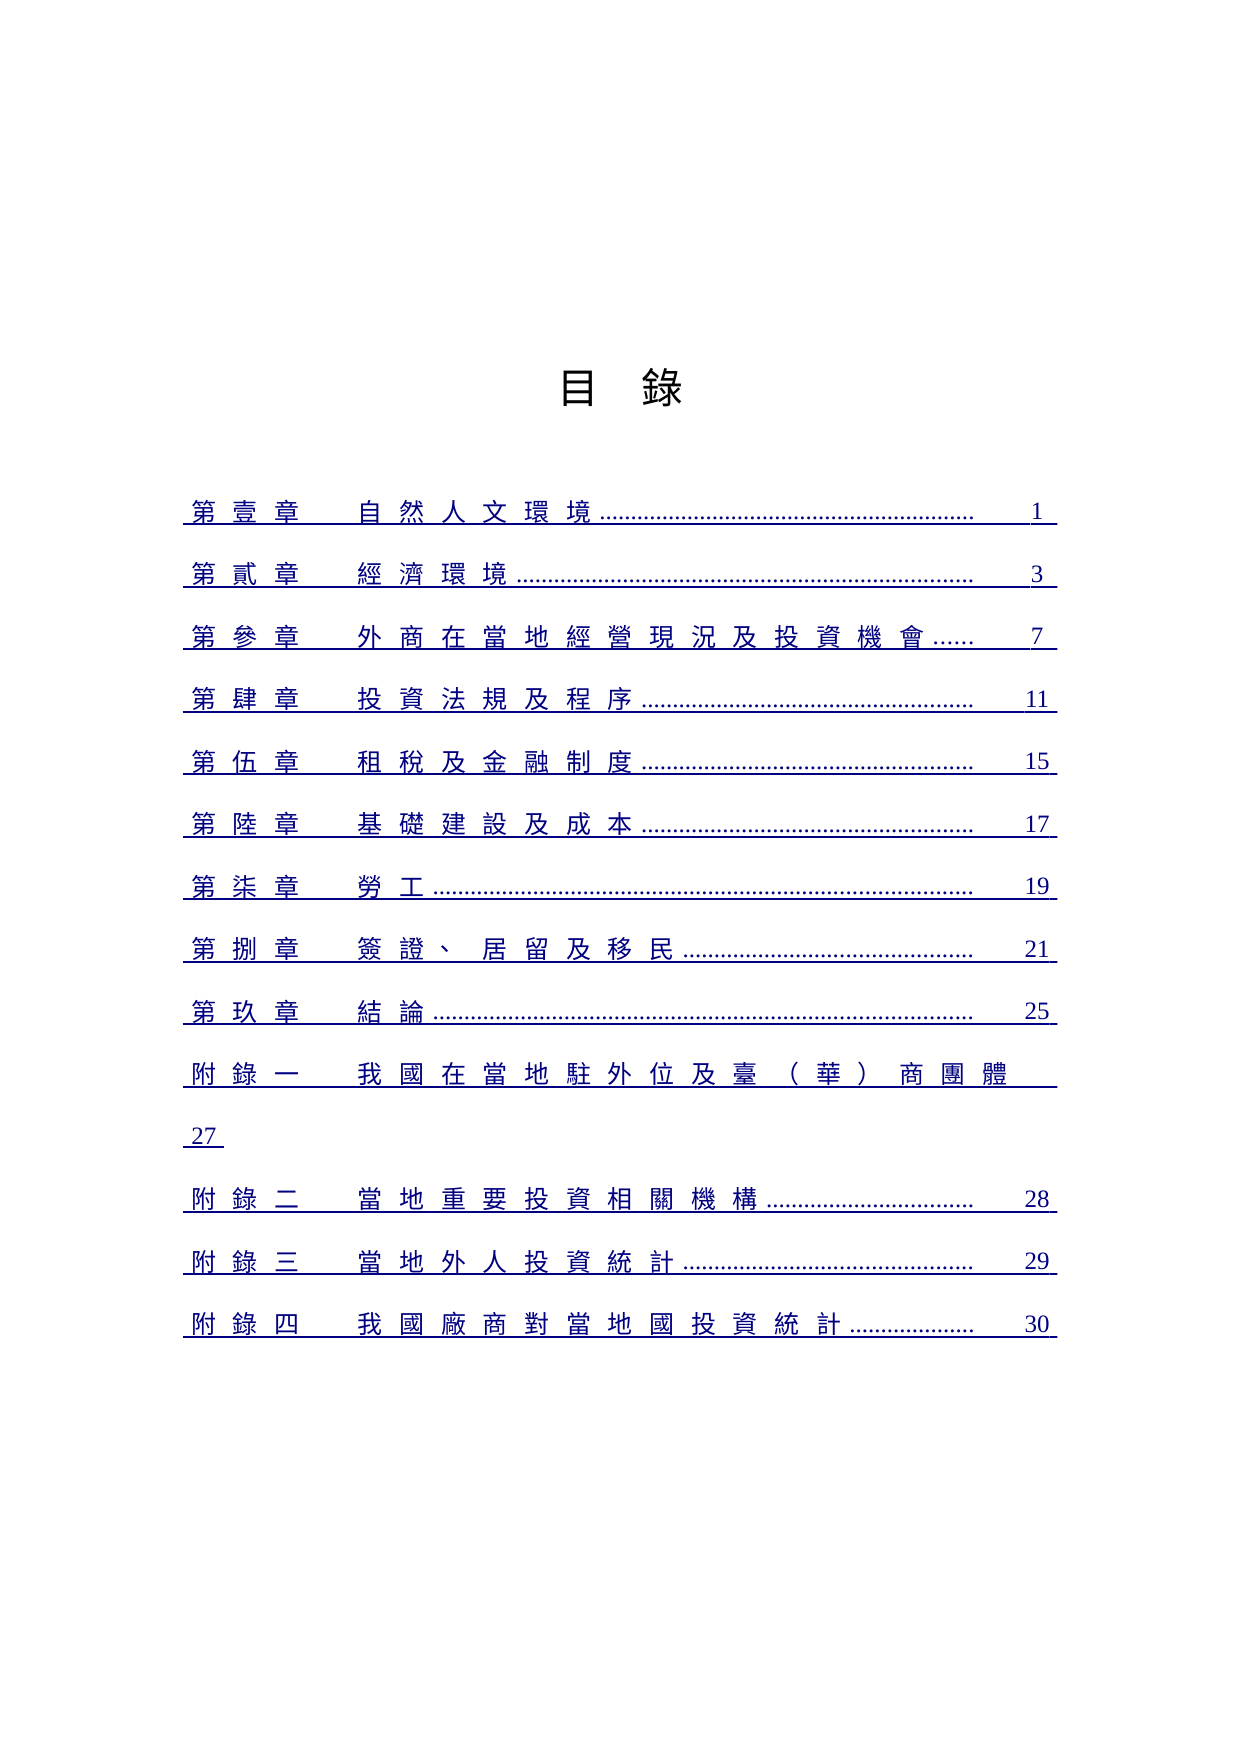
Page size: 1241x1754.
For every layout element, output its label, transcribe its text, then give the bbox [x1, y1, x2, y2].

text 附錄四 我國廠商對當地國投資統計 30 [183, 1281, 1058, 1336]
text 第壹章 自然人文環境 1 [183, 469, 1058, 523]
text [183, 838, 1058, 844]
text [183, 1275, 1058, 1281]
text 27 [183, 1088, 1058, 1156]
text 附錄一 我國在當地駐外位及臺（華）商團體 [183, 1031, 1058, 1086]
text 第貳章 經濟環境 3 [183, 531, 1058, 586]
text [183, 713, 1058, 719]
text [183, 1213, 1058, 1219]
text 目 錄 [183, 344, 1058, 406]
text 附錄三 當地外人投資統計 29 [183, 1219, 1058, 1273]
text [183, 588, 1058, 594]
text [183, 900, 1058, 906]
text 第伍章 租稅及金融制度 15 [183, 719, 1058, 773]
text 第柒章 勞工 19 [183, 844, 1058, 898]
text [183, 525, 1058, 531]
text 第肆章 投資法規及程序 11 [183, 656, 1058, 711]
text [183, 775, 1058, 781]
text 第捌章 簽證、居留及移民 21 [183, 906, 1058, 961]
text 第陸章 基礎建設及成本 17 [183, 781, 1058, 836]
text [183, 1338, 1058, 1344]
text [183, 1025, 1058, 1031]
text 第玖章 結論 25 [183, 969, 1058, 1023]
text [183, 650, 1058, 656]
text 附錄二 當地重要投資相關機構 28 [183, 1156, 1058, 1211]
text 第參章 外商在當地經營現況及投資機會 7 [183, 594, 1058, 648]
text [183, 963, 1058, 969]
